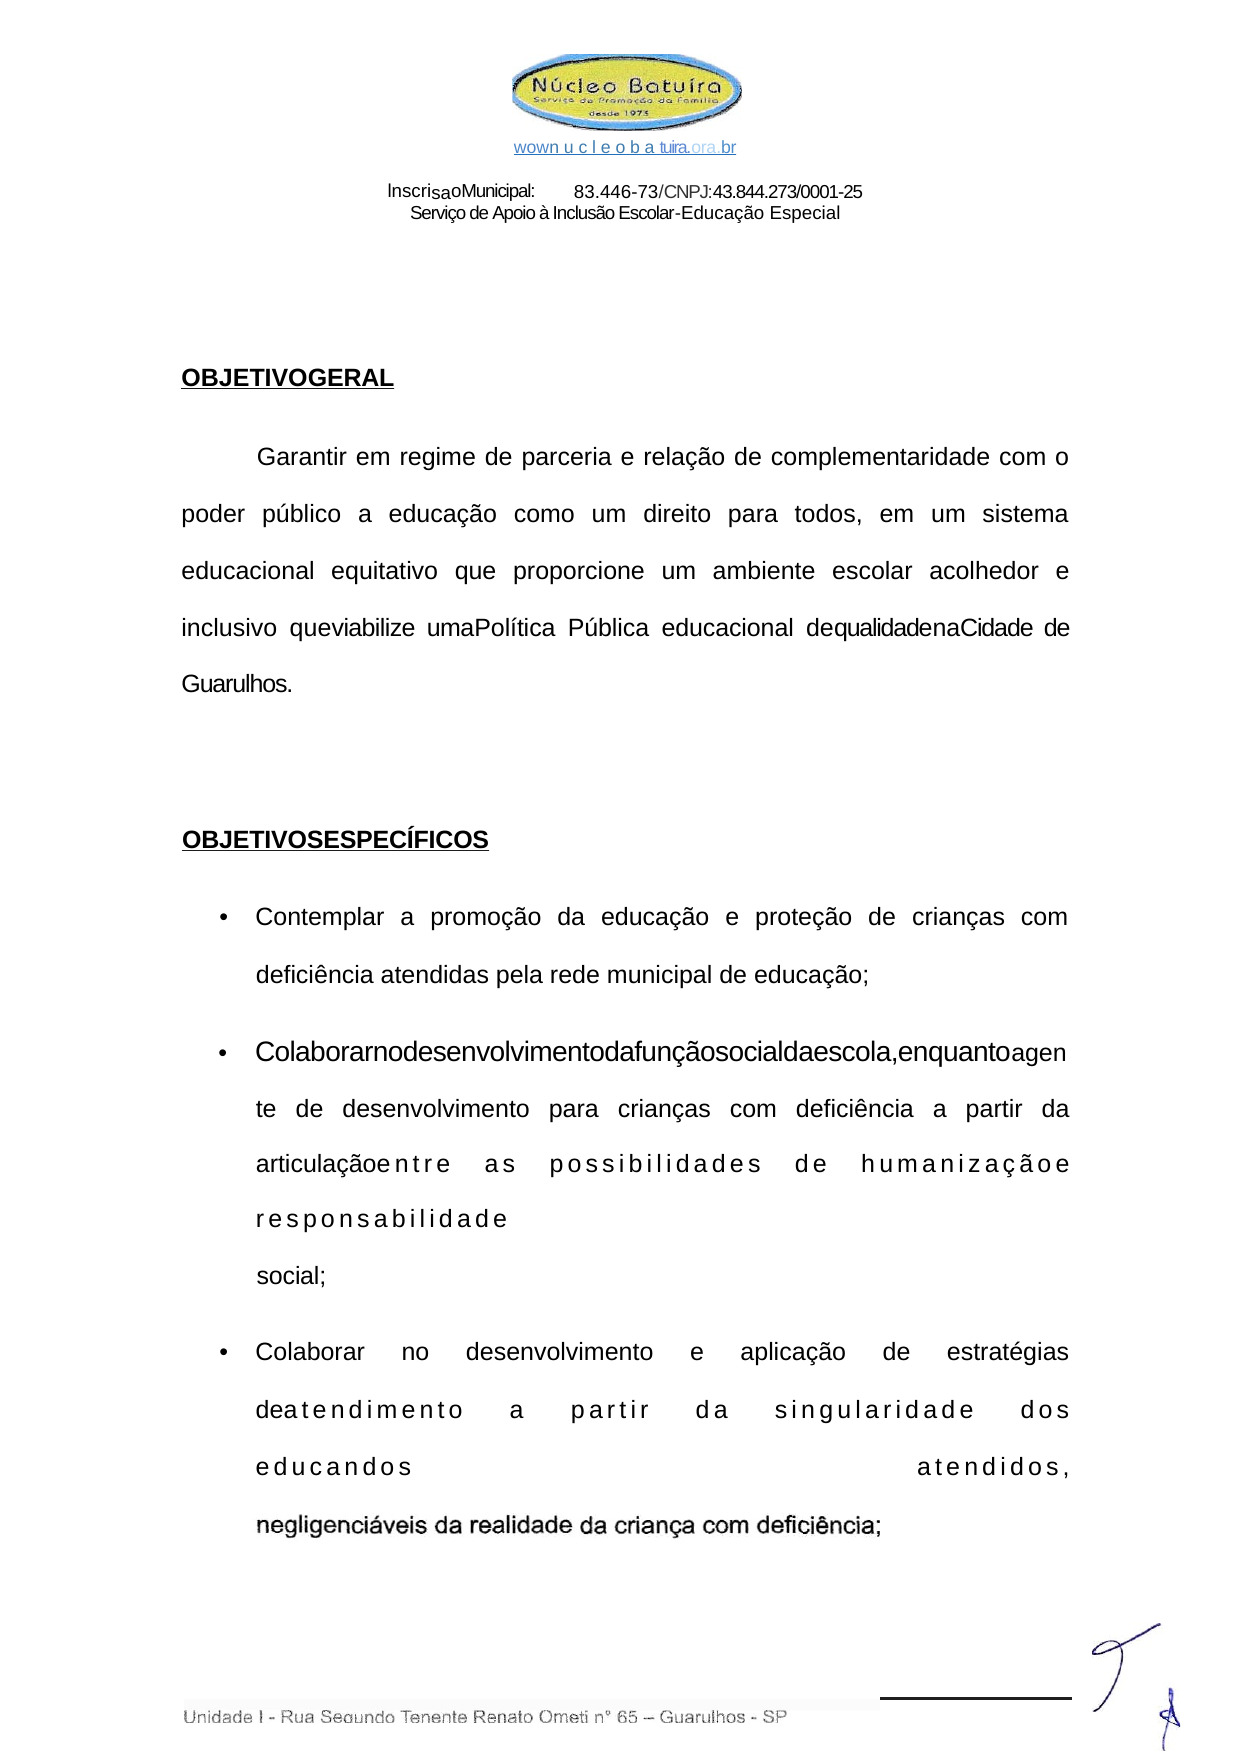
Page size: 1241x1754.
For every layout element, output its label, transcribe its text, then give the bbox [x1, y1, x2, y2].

text Garantir em regime de parceria e relação de complementaridade com o poder público a educação como um direito para todos, em um sistema educacional equitativo que proporcione um ambiente escolar acolhedor e inclusivo queviabilize umaPolítica Pública educacional dequalidadenaCidade de Guarulhos. [181, 442, 1070, 698]
text wownucleobatuira.ora.br [162, 136, 1088, 157]
picture [1092, 1623, 1181, 1751]
subtitle OBJETIVOGERAL [181, 363, 1196, 392]
list Colaborarnodesenvolvimentodafunçãosocialdaescola,enquantoagente de desenvolvimento para crianças com deficiência a partir da articulaçãoentre as possibilidades de humanizaçãoe responsabilidade [218, 1035, 1070, 1232]
text social; [256, 1261, 1196, 1289]
list Colaborar no desenvolvimento e aplicação de estratégias deatendimento a partir da singularidade dos educandos atendidos, [219, 1337, 1070, 1481]
list Contemplar a promoção da educação e proteção de crianças com deficiência atendidas pela rede municipal de educação; [219, 902, 1069, 988]
picture [512, 54, 742, 131]
text lnscrisaoMunicipal: 83.446-73/CNPJ:43.844.273/0001-25 Serviço de Apoio à Inclusão Escolar-Educação Especial [368, 180, 882, 223]
picture [184, 1513, 880, 1723]
subtitle OBJETIVOSESPECÍFICOS [182, 825, 1196, 854]
